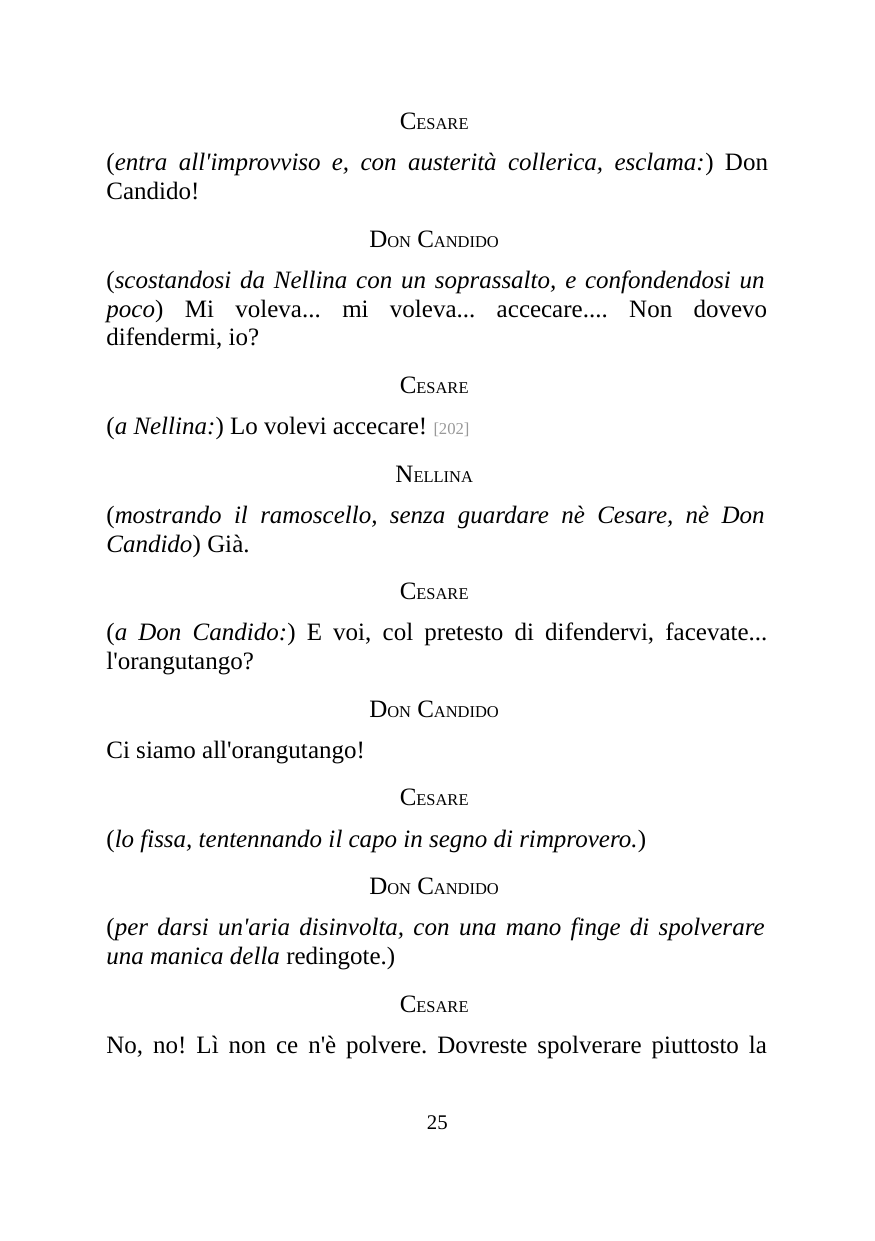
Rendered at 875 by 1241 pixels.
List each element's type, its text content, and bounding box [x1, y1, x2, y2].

text (entra all'improvviso e, con austerità collerica, esclama:) Don Candido! [106, 147, 768, 205]
text (lo fissa, tentennando il capo in segno di rimprovero.) [106, 824, 768, 852]
text (a Don Candido:) E voi, col pretesto di difendervi, facevate... l'orangutango? [106, 617, 768, 675]
text Cesare [106, 370, 768, 399]
text Ci siamo all'orangutango! [106, 735, 768, 764]
text Don Candido [106, 871, 768, 900]
text Cesare [106, 782, 768, 811]
text (per darsi un'aria disinvolta, con una mano finge di spolverare una manica della redingote.) [106, 912, 768, 970]
text (mostrando il ramoscello, senza guardare nè Cesare, nè Don Candido) Già. [106, 500, 768, 557]
text (a Nellina:) Lo volevi accecare! [202] [106, 411, 768, 440]
text Nellina [106, 459, 768, 487]
text No, no! Lì non ce n'è polvere. Dovreste spolverare piuttosto la [106, 1030, 768, 1059]
text Don Candido [106, 694, 768, 722]
text Don Candido [106, 224, 768, 252]
text Cesare [106, 989, 768, 1017]
text (scostandosi da Nellina con un soprassalto, e confondendosi un poco) Mi voleva... mi voleva... accecare.... Non dovevo difendermi, io? [106, 265, 768, 351]
text Cesare [106, 576, 768, 605]
text Cesare [106, 106, 768, 135]
